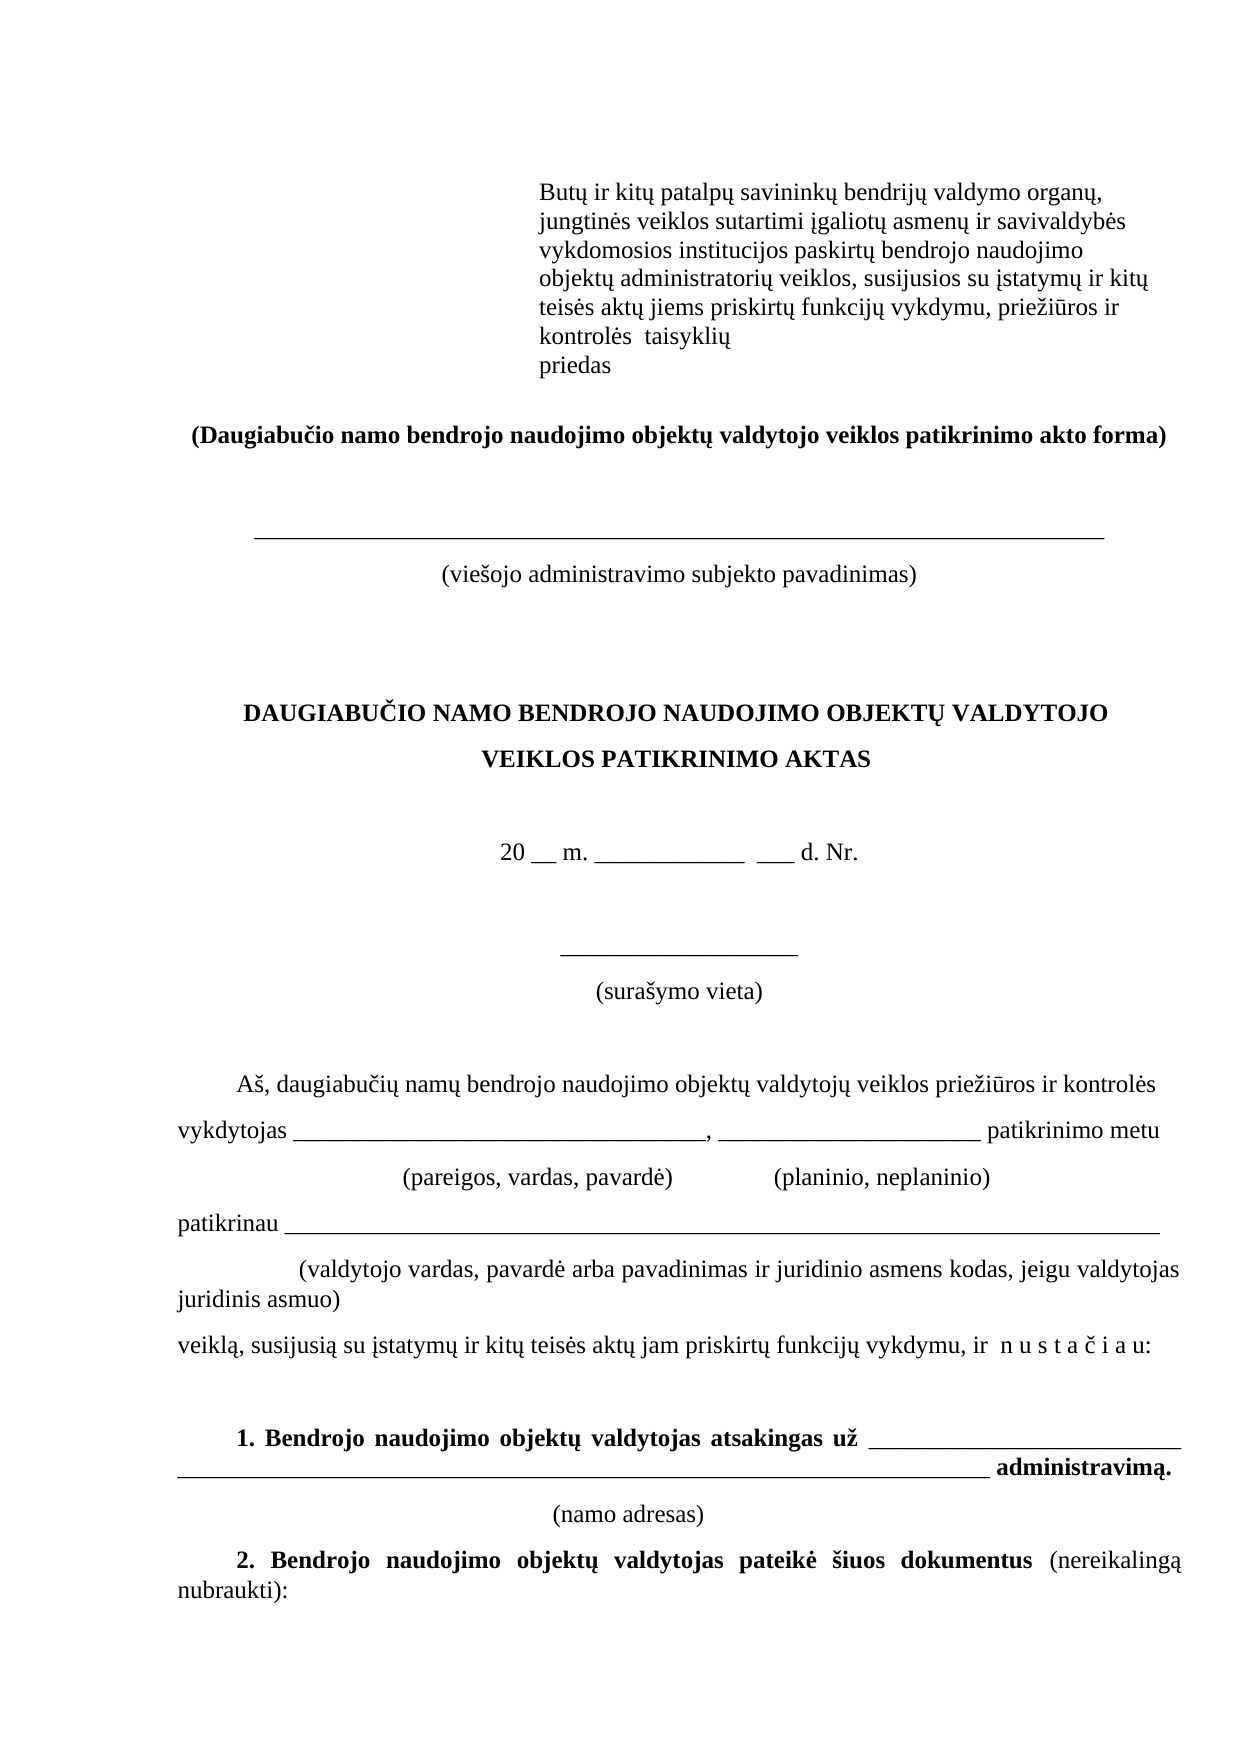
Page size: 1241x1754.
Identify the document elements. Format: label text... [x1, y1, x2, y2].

text (namo adresas) [177, 1499, 1181, 1528]
text patikrinau ______________________________________________________________________ [177, 1208, 1181, 1237]
text kontrolės taisyklių [177, 321, 1181, 350]
text (viešojo administravimo subjekto pavadinimas) [177, 559, 1181, 588]
text VEIKLOS PATIKRINIMO AKTAS [177, 744, 1181, 773]
text (valdytojo vardas, pavardė arba pavadinimas ir juridinio asmens kodas, jeigu valdytojas juridinis asmuo) [177, 1254, 1181, 1313]
text veiklą, susijusią su įstatymų ir kitų teisės aktų jam priskirtų funkcijų vykdymu, ir n u s t a č i a u: [177, 1330, 1181, 1359]
text vykdytojas _________________________________, _____________________ patikrinimo metu [177, 1115, 1181, 1144]
text teisės aktų jiems priskirtų funkcijų vykdymu, priežiūros ir [177, 292, 1181, 321]
text ____________________________________________________________________ [177, 513, 1181, 541]
text 2. Bendrojo naudojimo objektų valdytojas pateikė šiuos dokumentus (nereikalingą nubraukti): [177, 1545, 1181, 1603]
text objektų administratorių veiklos, susijusios su įstatymų ir kitų [177, 263, 1181, 292]
text Aš, daugiabučių namų bendrojo naudojimo objektų valdytojų veiklos priežiūros ir kontrolės [177, 1069, 1181, 1098]
text DAUGIABUČIO NAMO BENDROJO NAUDOJIMO OBJEKTŲ VALDYTOJO [177, 698, 1181, 727]
text (Daugiabučio namo bendrojo naudojimo objektų valdytojo veiklos patikrinimo akto forma) [177, 420, 1181, 449]
text Butų ir kitų patalpų savininkų bendrijų valdymo organų, [177, 177, 1181, 206]
text (pareigos, vardas, pavardė) (planinio, neplaninio) [177, 1162, 1181, 1190]
text jungtinės veiklos sutartimi įgaliotų asmenų ir savivaldybės [177, 206, 1181, 235]
text vykdomosios institucijos paskirtų bendrojo naudojimo [177, 235, 1181, 263]
text 20 __ m. ____________ ___ d. Nr. [177, 837, 1181, 866]
text 1. Bendrojo naudojimo objektų valdytojas atsakingas už _________________________ _________________________________________________________________ administravimą. [177, 1423, 1181, 1481]
text (surašymo vieta) [177, 976, 1181, 1005]
text priedas [177, 350, 1181, 378]
text ___________________ [177, 930, 1181, 958]
